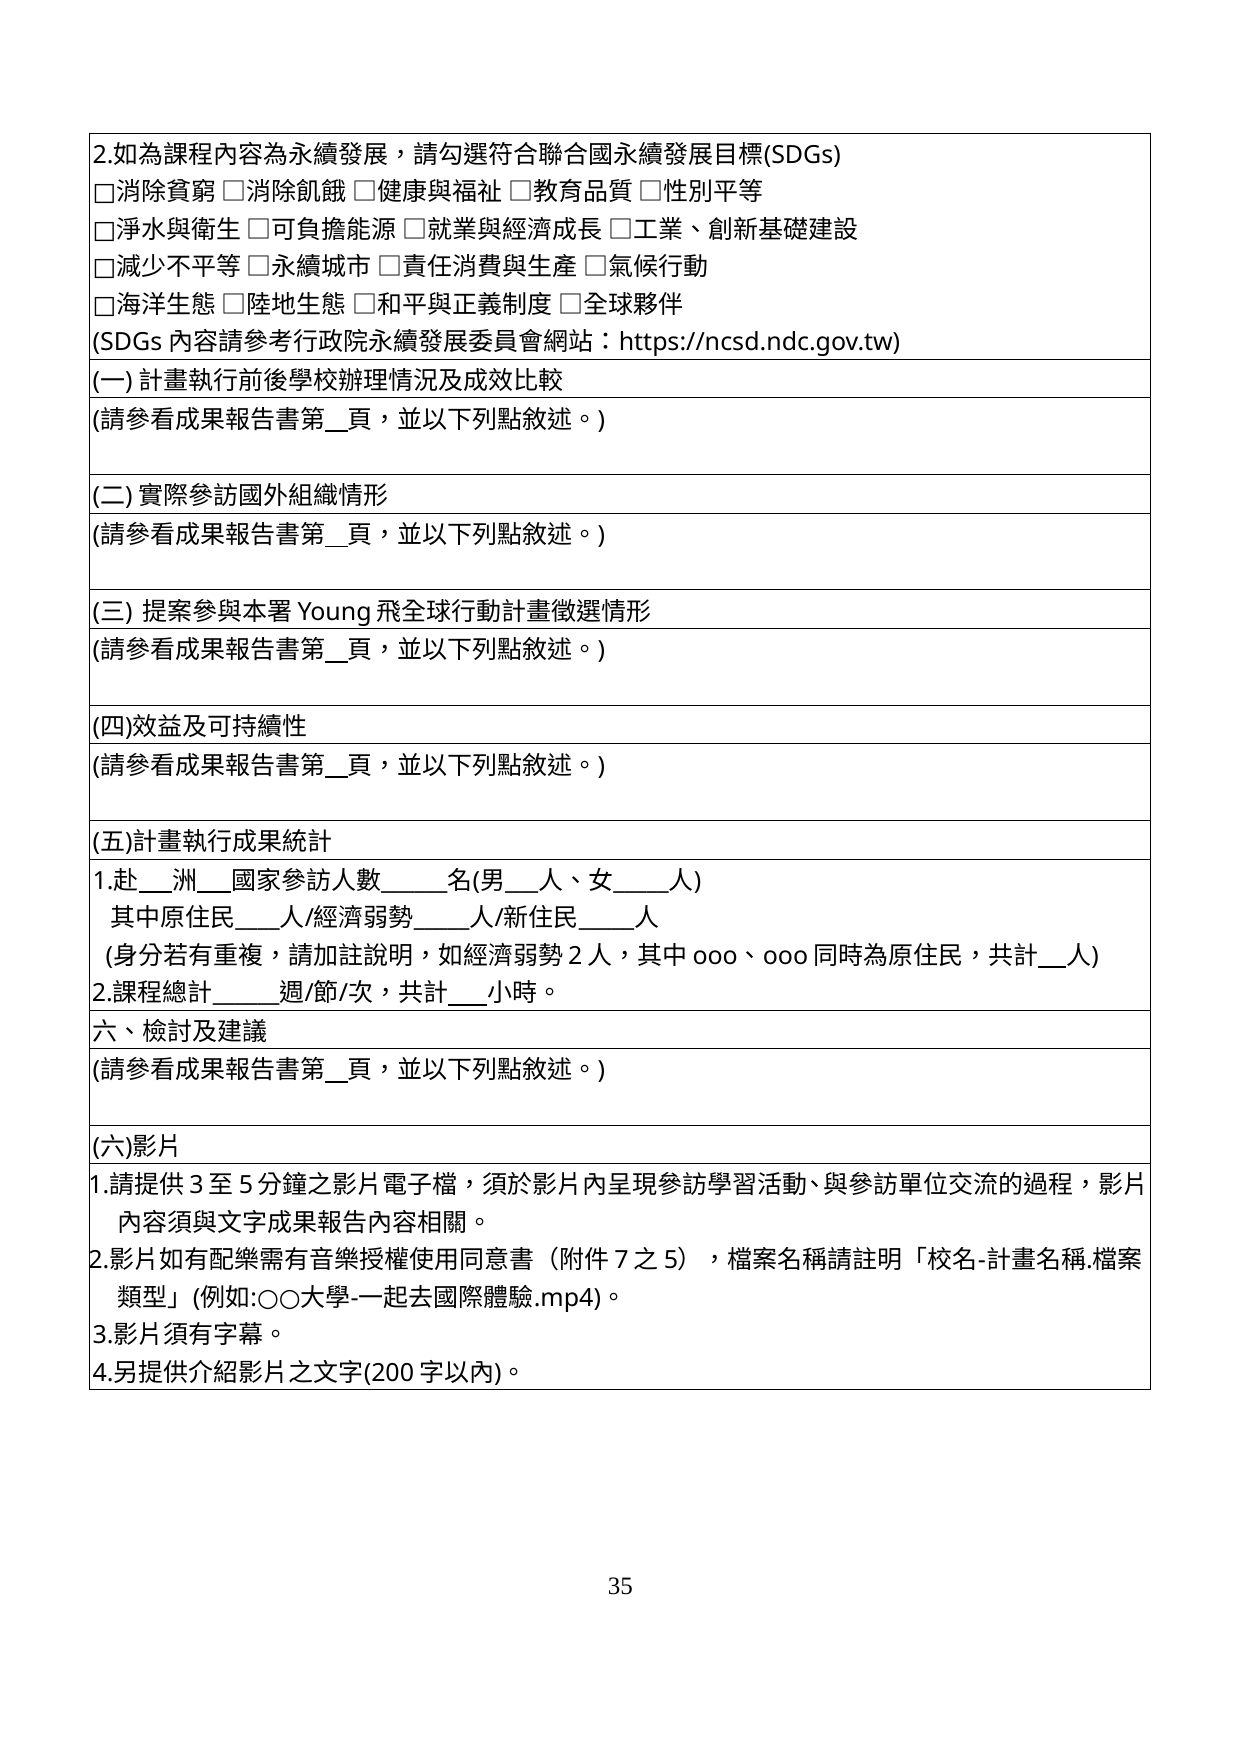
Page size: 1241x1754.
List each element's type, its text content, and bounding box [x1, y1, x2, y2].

table_cell (請參看成果報告書第 頁，並以下列點敘述。) [90, 398, 1150, 474]
table_cell (五)計畫執行成果統計 [90, 821, 1150, 858]
table_cell (請參看成果報告書第 頁，並以下列點敘述。) [90, 514, 1150, 589]
table_cell (三) 提案參與本署Young飛全球行動計畫徵選情形 [90, 590, 1150, 628]
table_cell (四)效益及可持續性 [90, 706, 1150, 743]
table_cell (二) 實際參訪國外組織情形 [90, 475, 1150, 512]
table_cell 2.如為課程內容為永續發展，請勾選符合聯合國永續發展目標(SDGs) □消除貧窮 □消除飢餓 □健康與福祉 □教育品質 □性別平等 □淨水與衛生 □可負擔能源 □就業與經濟成長 □工業、創新基礎建設 □減少不平等 □永續城市 □責任消費與生產 □氣候行動 □海洋生態 □陸地生態 □和平與正義制度 □全球夥伴 (SDGs 內容請參考行政院永續發展委員會網站：https://ncsd.ndc.gov.tw) [90, 134, 1150, 359]
table_cell (請參看成果報告書第 頁，並以下列點敘述。) [90, 629, 1150, 704]
table_cell (一) 計畫執行前後學校辦理情況及成效比較 [90, 360, 1150, 397]
table_cell 六、檢討及建議 [90, 1011, 1150, 1048]
table_cell 1.赴 洲 國家參訪人數______名(男___人、女_____人) 其中原住民____人/經濟弱勢_____人/新住民_____人 (身分若有重複，請加註說明，如經濟弱勢2人，其中ooo、ooo同時為原住民，共計 人) 2.課程總計______週/節/次，共計 小時。 [90, 860, 1150, 1009]
table_cell (六)影片 [90, 1126, 1150, 1163]
table_cell 1.請提供3至5分鐘之影片電子檔，須於影片內呈現參訪學習活動、與參訪單位交流的過程，影片內容須與文字成果報告內容相關。 2.影片如有配樂需有音樂授權使用同意書（附件7之5），檔案名稱請註明「校名-計畫名稱.檔案類型」(例如:○○大學-一起去國際體驗.mp4)。 3.影片須有字幕。 4.另提供介紹影片之文字(200字以內)。 [90, 1164, 1150, 1389]
table_cell (請參看成果報告書第 頁，並以下列點敘述。) [90, 1049, 1150, 1125]
table_cell (請參看成果報告書第 頁，並以下列點敘述。) [90, 744, 1150, 820]
